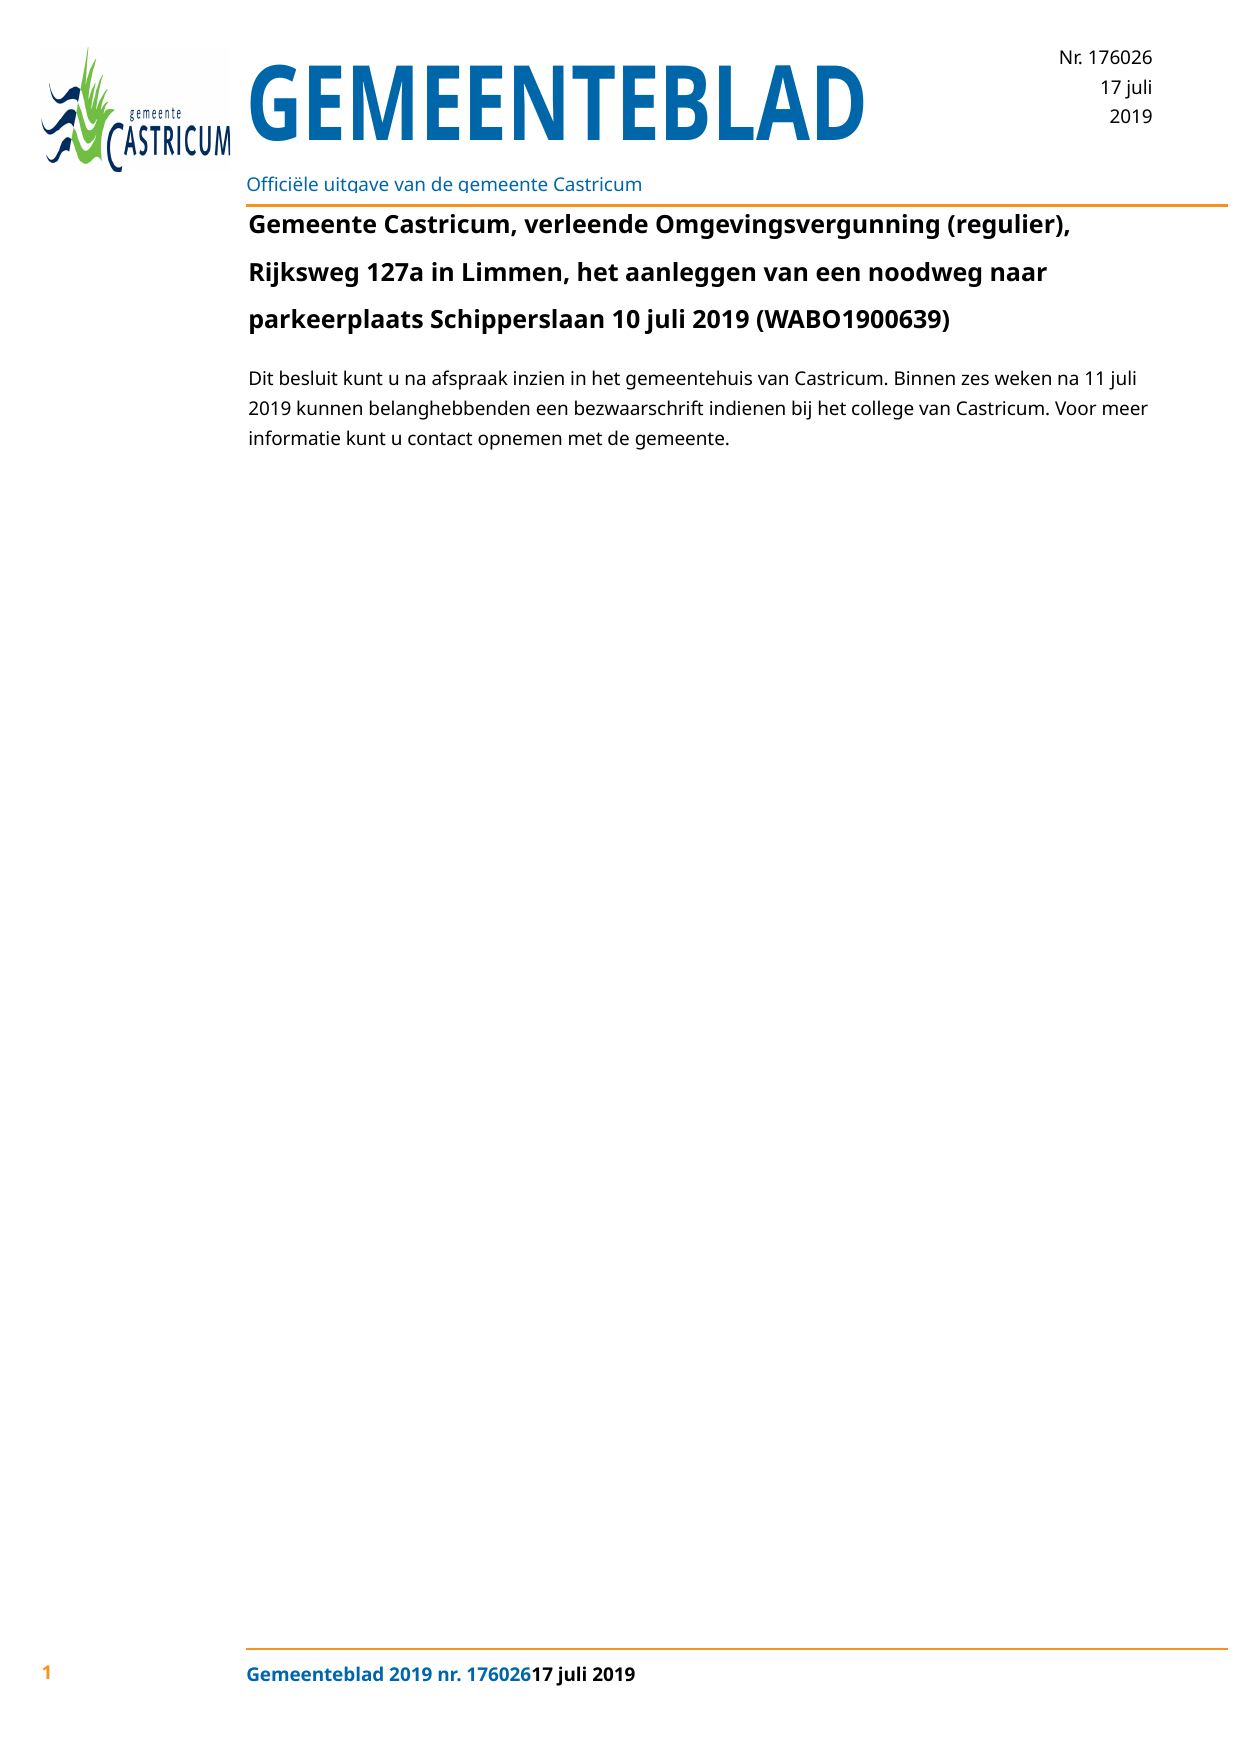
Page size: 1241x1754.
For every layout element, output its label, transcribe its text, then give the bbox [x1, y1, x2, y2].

picture [41, 47, 231, 172]
text Dit besluit kunt u na afspraak inzien in het gemeentehuis van Castricum. Binnen zes weken na 11 juli 2019 kunnen belanghebbenden een bezwaarschrift indienen bij het college van Castricum. Voor meer informatie kunt u contact opnemen met de gemeente. [248, 366, 1152, 450]
text Gemeente Castricum, verleende Omgevingsvergunning (regulier), Rijksweg 127a in Limmen, het aanleggen van een noodweg naar parkeerplaats Schipperslaan 10 juli 2019 (WABO1900639) [248, 207, 1152, 336]
